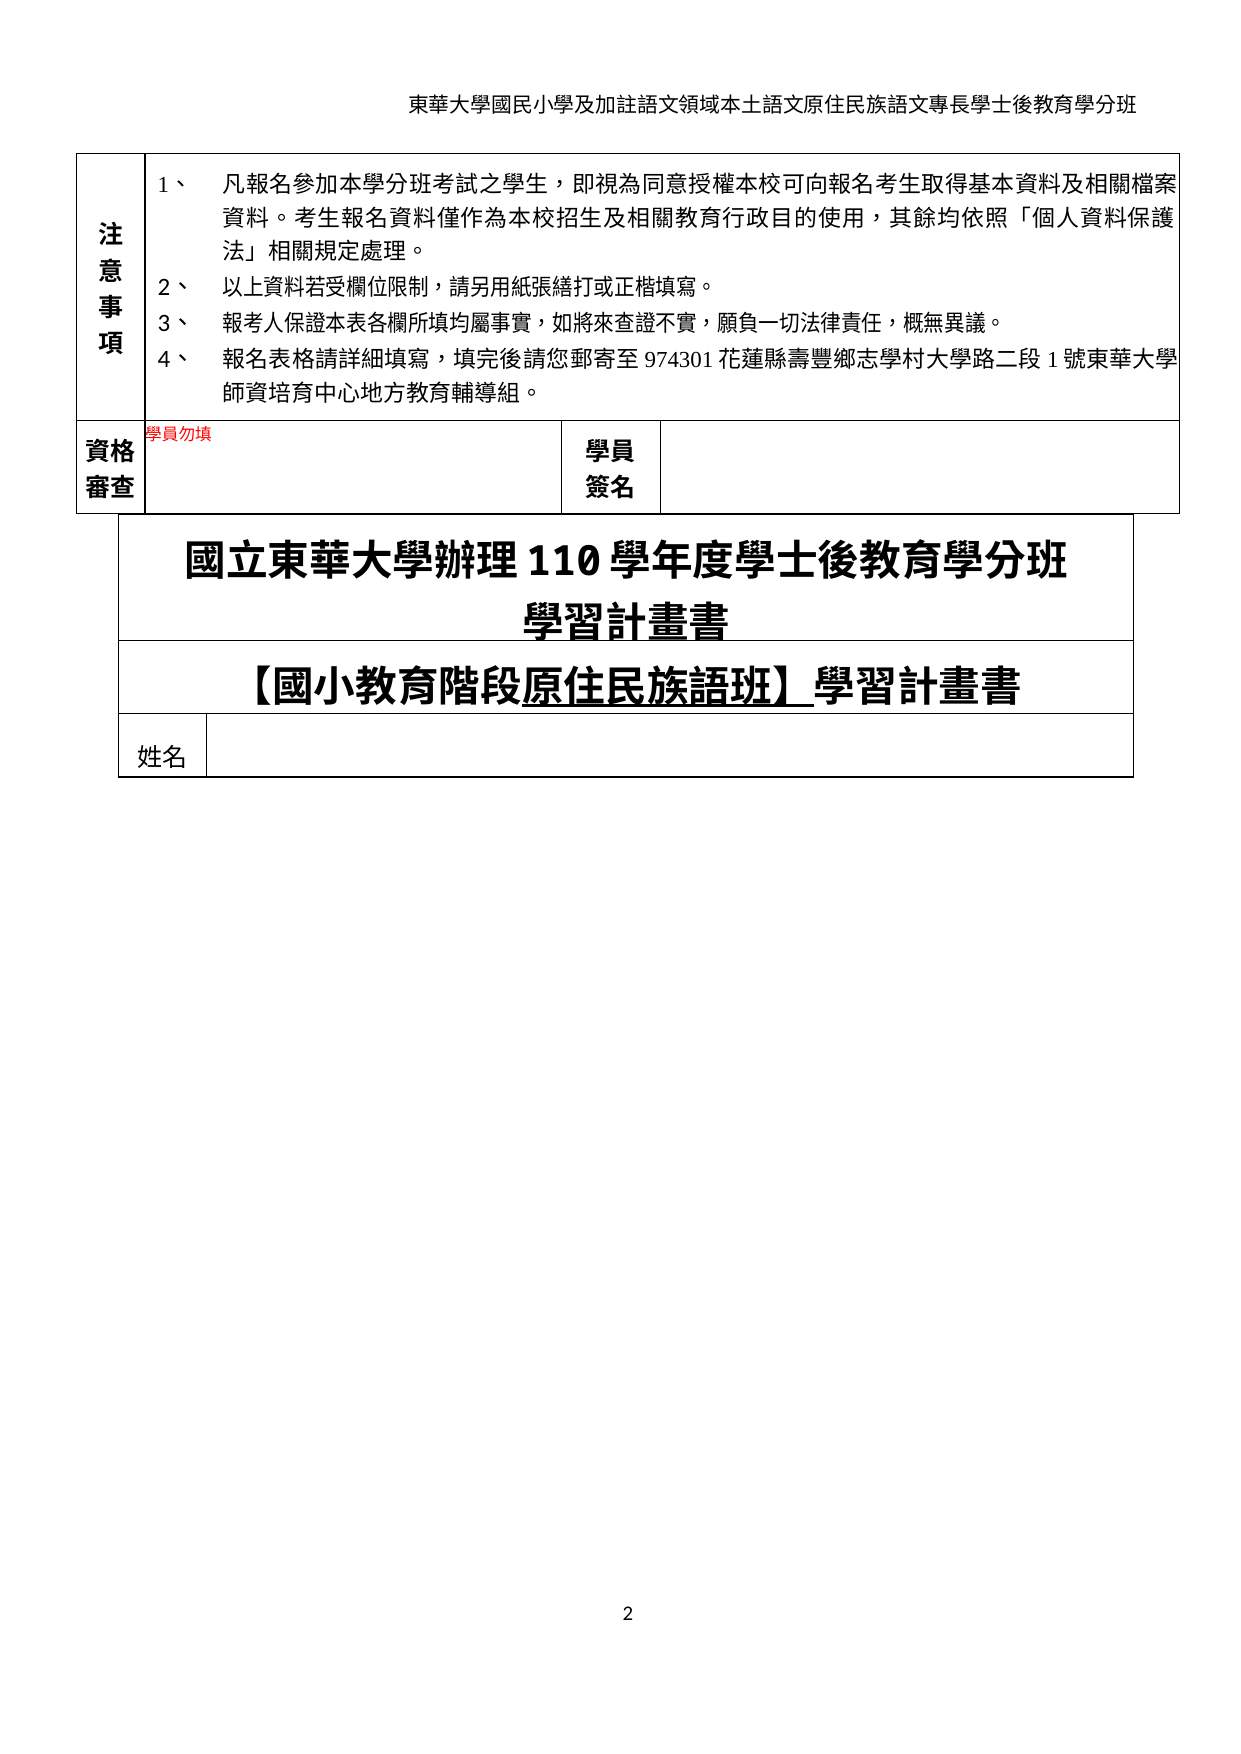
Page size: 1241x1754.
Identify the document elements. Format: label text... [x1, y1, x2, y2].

table_cell 學員 簽名 [562, 421, 660, 513]
table_header 國立東華大學辦理110學年度學士後教育學分班 學習計畫書 [119, 515, 1133, 640]
table_cell [661, 421, 1179, 513]
table_cell 姓名 [119, 714, 206, 776]
table_cell 資格 審查 [77, 421, 144, 513]
table_cell 凡報名參加本學分班考試之學生，即視為同意授權本校可向報名考生取得基本資料及相關檔案資料。考生報名資料僅作為本校招生及相關教育行政目的使用，其餘均依照「個人資料保護法」相關規定處理。 以上資料若受欄位限制，請另用紙張繕打或正楷填寫。 報考人保證本表各欄所填均屬事實，如將來查證不實，願負一切法律責任，概無異議。 報名表格請詳細填寫，填完後請您郵寄至974301花蓮縣壽豐鄉志學村大學路二段1號東華大學師資培育中心地方教育輔導組。 [146, 154, 1179, 420]
table_cell 【國小教育階段原住民族語班】學習計畫書 [119, 641, 1133, 713]
table_cell 學員勿填 [146, 421, 561, 513]
table_cell [207, 714, 1133, 776]
table_cell 注 意 事 項 [77, 154, 144, 420]
